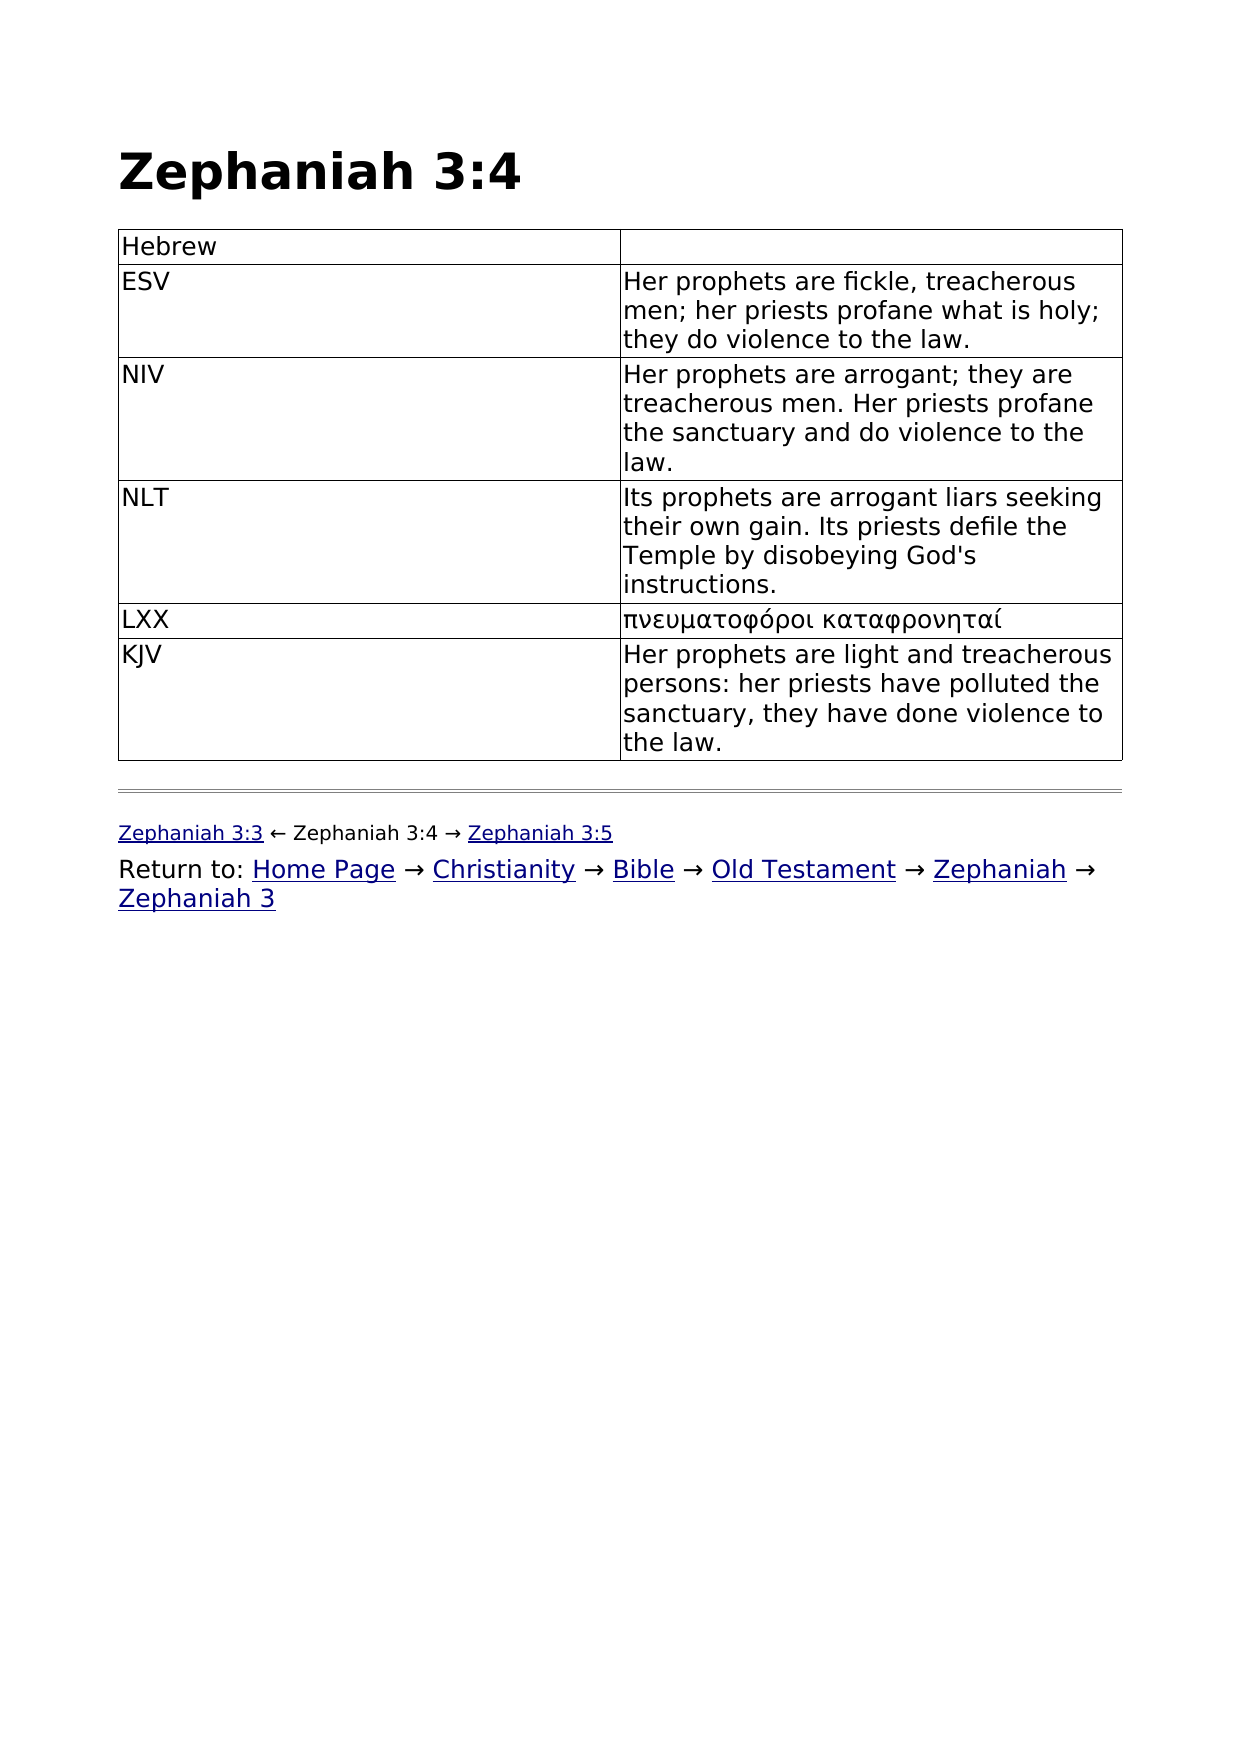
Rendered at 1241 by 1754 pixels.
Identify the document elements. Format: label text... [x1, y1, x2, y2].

text Return to: Home Page → Christianity → Bible → Old Testament → Zephaniah → Zephaniah 3 [118, 855, 1122, 914]
table_cell πνευματοφόροι καταφρονηταί [621, 604, 1122, 637]
table_cell ESV [119, 265, 620, 357]
text Zephaniah 3:3 ← Zephaniah 3:4 → Zephaniah 3:5 [118, 821, 1122, 855]
table_cell KJV [119, 639, 620, 760]
table_cell Her prophets are fickle, treacherous men; her priests profane what is holy; they do violence to the law. [621, 265, 1122, 357]
table_header [621, 230, 1122, 264]
table_cell NIV [119, 358, 620, 480]
table_cell Its prophets are arrogant liars seeking their own gain. Its priests defile the Temple by disobeying God's instructions. [621, 481, 1122, 602]
table_cell Her prophets are arrogant; they are treacherous men. Her priests profane the sanctuary and do violence to the law. [621, 358, 1122, 480]
subtitle Zephaniah 3:4 [118, 143, 1122, 201]
table_header Hebrew [119, 230, 620, 264]
table_cell LXX [119, 604, 620, 637]
table_cell Her prophets are light and treacherous persons: her priests have polluted the sanctuary, they have done violence to the law. [621, 639, 1122, 760]
table_cell NLT [119, 481, 620, 602]
